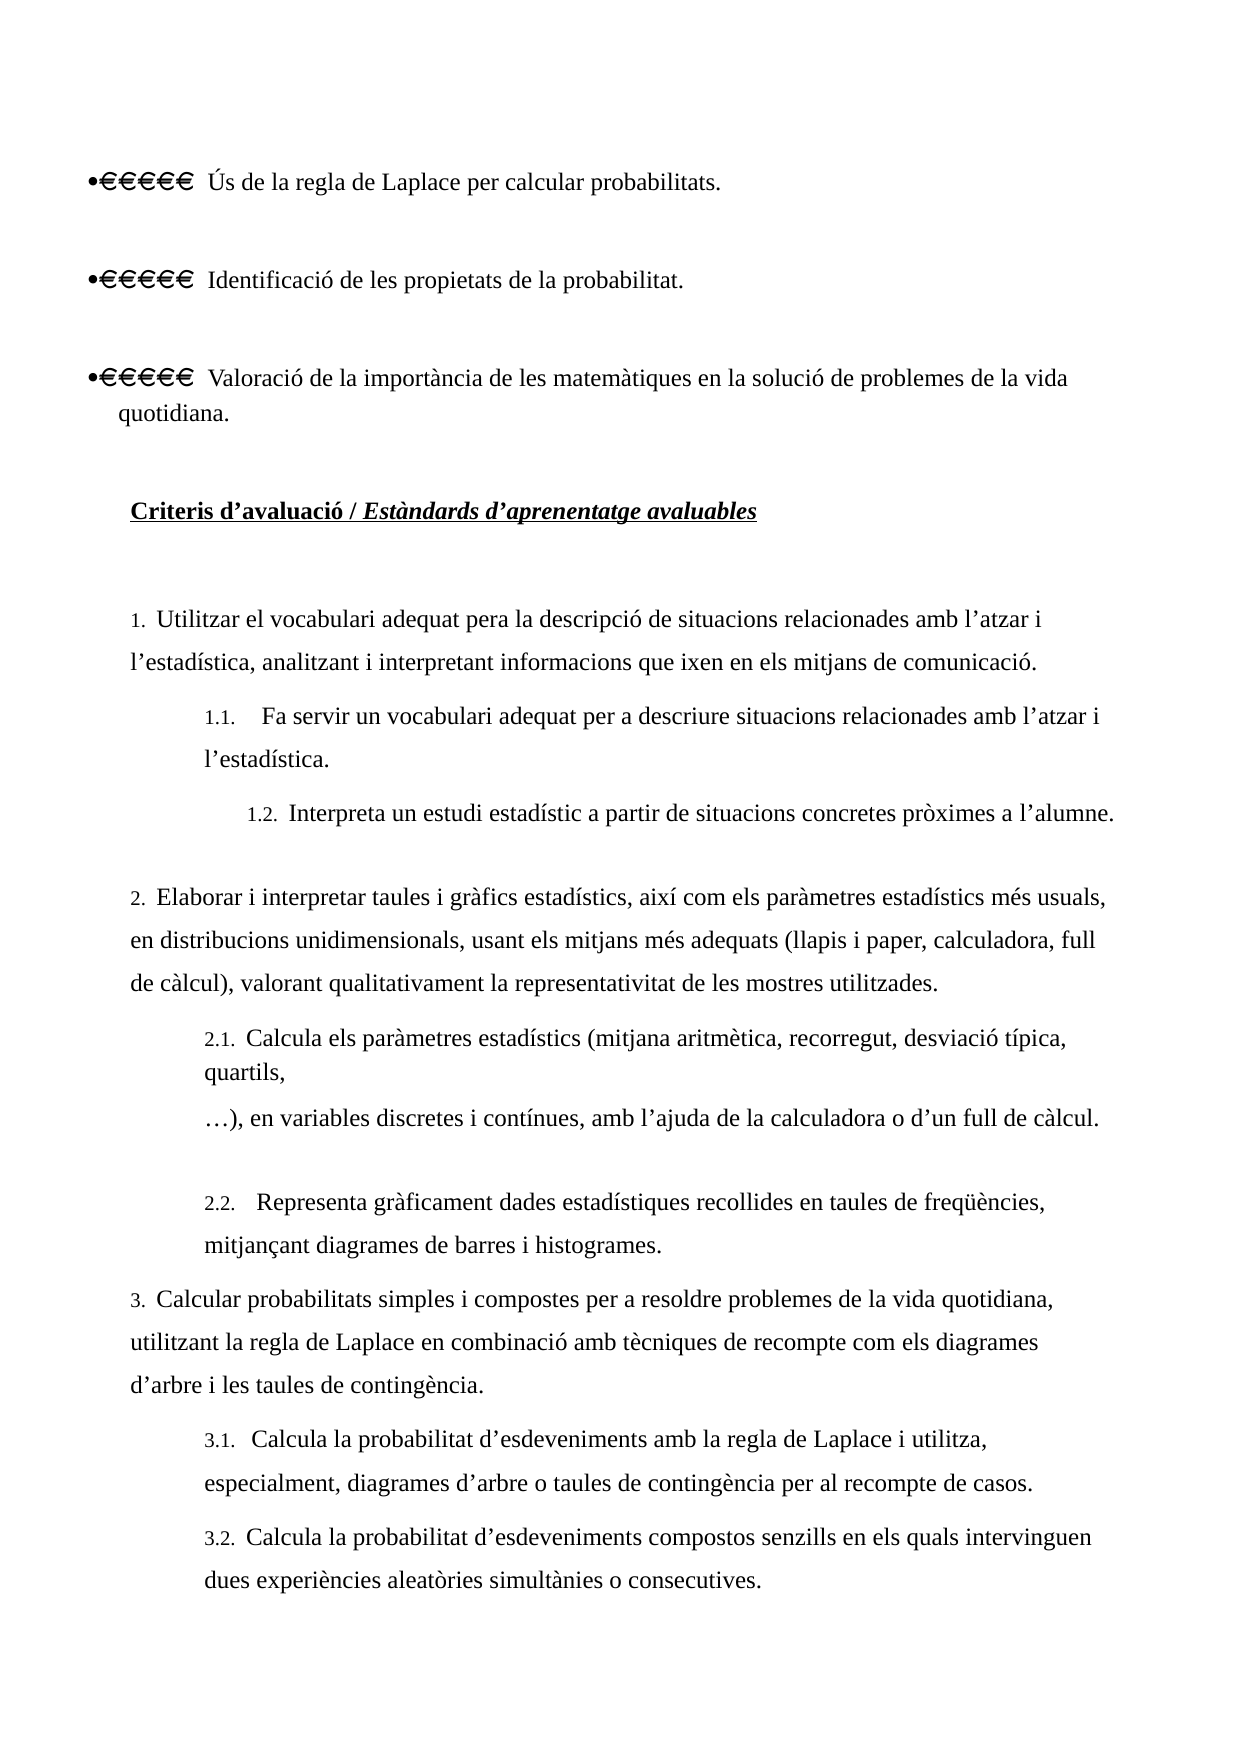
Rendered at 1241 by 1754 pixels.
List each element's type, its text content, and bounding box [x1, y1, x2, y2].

text 3. Calcular probabilitats simples i compostes per a resoldre problemes de la vida quotidiana, utilitzant la regla de Laplace en combinació amb tècniques de recompte com els diagrames d’arbre i les taules de contingència. [130, 1284, 1110, 1399]
text · Identificació de les propietats de la probabilitat. [88, 265, 1122, 294]
text 3.2. Calcula la probabilitat d’esdeveniments compostos senzills en els quals intervinguen dues experiències aleatòries simultànies o consecutives. [204, 1522, 1110, 1594]
text 1. Utilitzar el vocabulari adequat pera la descripció de situacions relacionades amb l’atzar i l’estadística, analitzant i interpretant informacions que ixen en els mitjans de comunicació. [130, 604, 1109, 676]
text Criteris d’avaluació / Estàndards d’aprenentatge avaluables [130, 496, 1122, 525]
text · Valoració de la importància de les matemàtiques en la solució de problemes de la vida quotidiana. [88, 363, 1122, 427]
text 2.1. Calcula els paràmetres estadístics (mitjana aritmètica, recorregut, desviació típica, quartils, [204, 1023, 1122, 1086]
text · Ús de la regla de Laplace per calcular probabilitats. [88, 167, 1122, 196]
text 1.1. Fa servir un vocabulari adequat per a descriure situacions relacionades amb l’atzar i l’estadística. [204, 701, 1109, 773]
text 2. Elaborar i interpretar taules i gràfics estadístics, així com els paràmetres estadístics més usuals, en distribucions unidimensionals, usant els mitjans més adequats (llapis i paper, calculadora, full de càlcul), valorant qualitativament la representativitat de les mostres utilitzades. [130, 882, 1110, 997]
text …), en variables discretes i contínues, amb l’ajuda de la calculadora o d’un full de càlcul. [204, 1103, 1122, 1132]
text 3.1. Calcula la probabilitat d’esdeveniments amb la regla de Laplace i utilitza, especialment, diagrames d’arbre o taules de contingència per al recompte de casos. [204, 1424, 1109, 1496]
text 2.2. Representa gràficament dades estadístiques recollides en taules de freqüències, mitjançant diagrames de barres i histogrames. [204, 1187, 1110, 1259]
text 1.2. Interpreta un estudi estadístic a partir de situacions concretes pròximes a l’alumne. [247, 798, 1122, 827]
